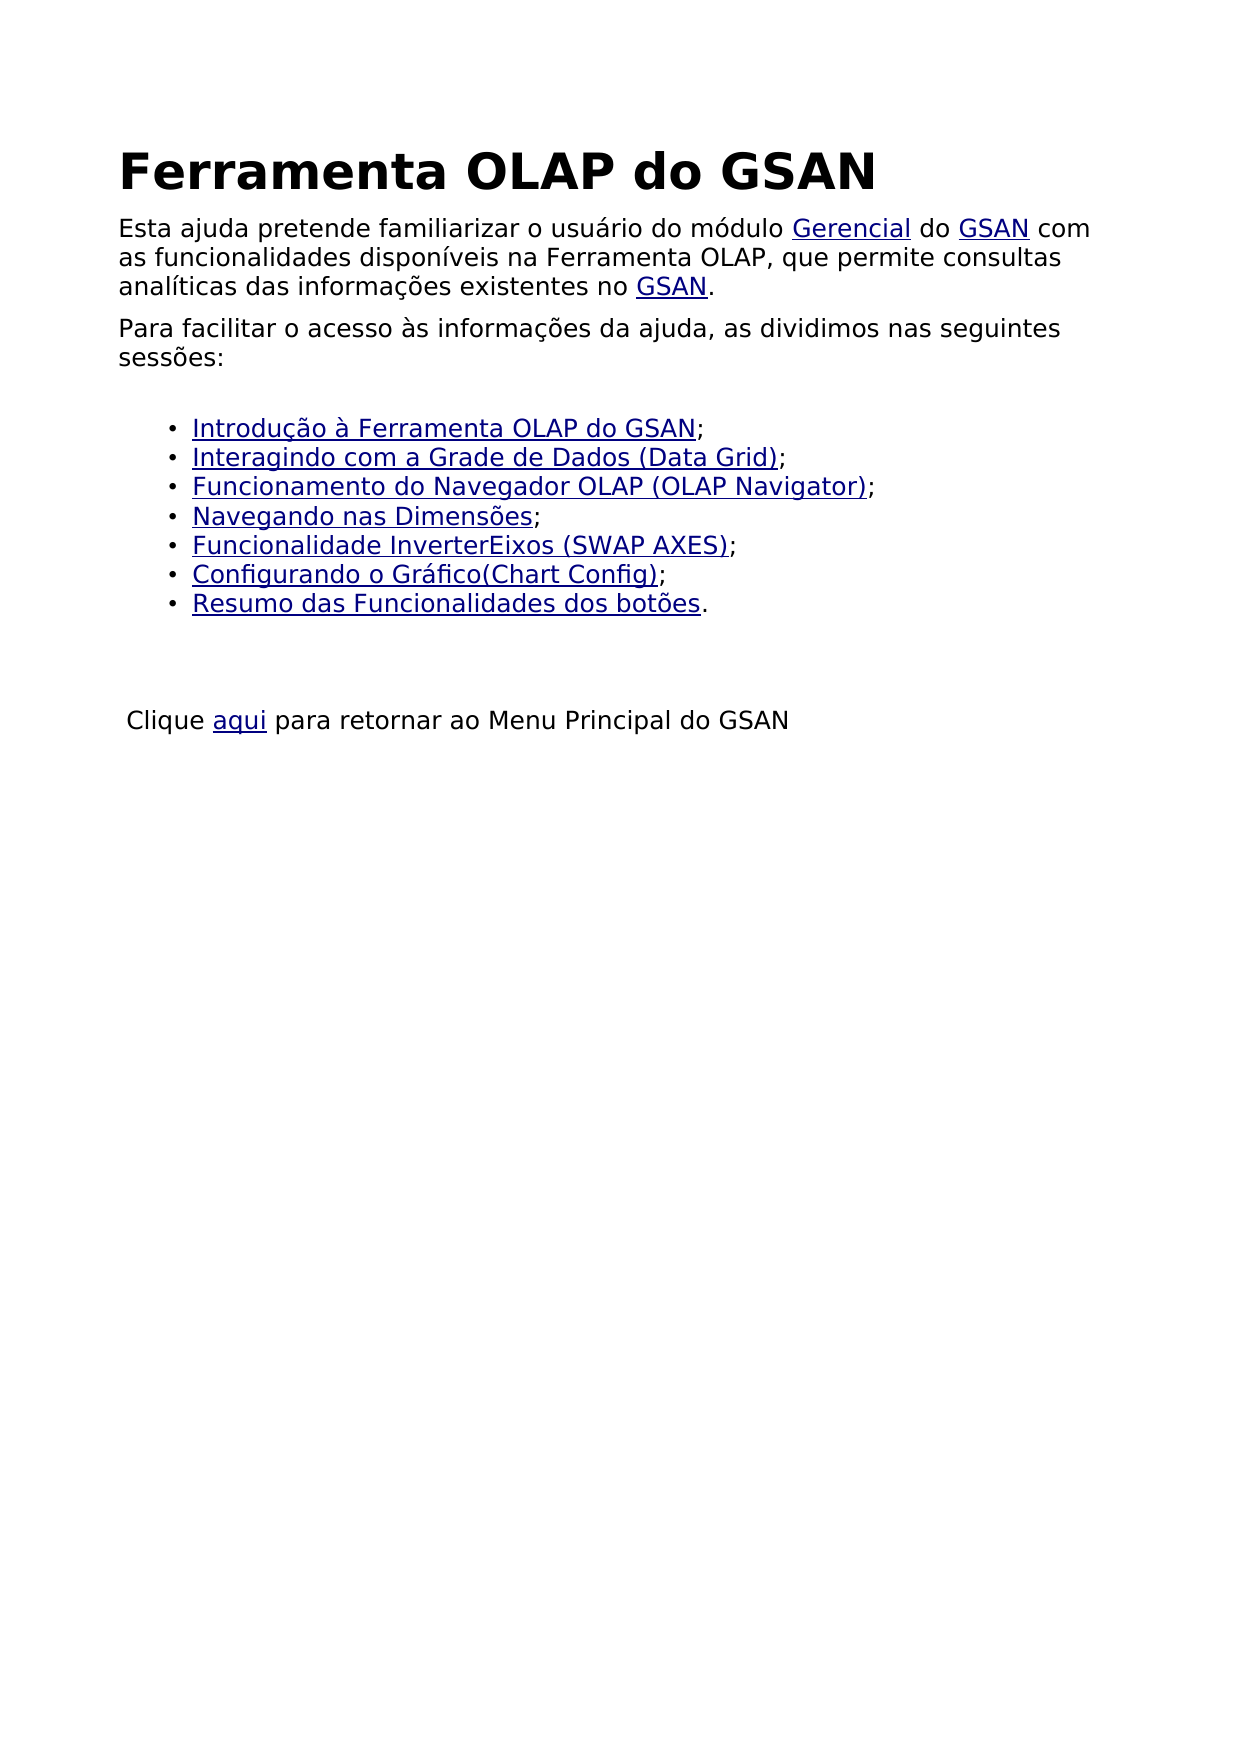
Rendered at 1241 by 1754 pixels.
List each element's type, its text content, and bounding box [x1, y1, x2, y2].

text Para facilitar o acesso às informações da ajuda, as dividimos nas seguintes sessões: [118, 314, 1122, 372]
text Clique aqui para retornar ao Menu Principal do GSAN [118, 648, 1122, 735]
list Funcionamento do Navegador OLAP (OLAP Navigator); [177, 472, 1122, 502]
subtitle Ferramenta OLAP do GSAN [118, 143, 1122, 201]
list Configurando o Gráfico(Chart Config); [177, 560, 1122, 589]
list Funcionalidade InverterEixos (SWAP AXES); [177, 531, 1122, 560]
list Resumo das Funcionalidades dos botões. [177, 589, 1122, 618]
text Esta ajuda pretende familiarizar o usuário do módulo Gerencial do GSAN com as funcionalidades disponíveis na Ferramenta OLAP, que permite consultas analíticas das informações existentes no GSAN. [118, 214, 1122, 301]
list Navegando nas Dimensões; [177, 502, 1122, 531]
list Introdução à Ferramenta OLAP do GSAN; [177, 414, 1122, 443]
list Interagindo com a Grade de Dados (Data Grid); [177, 443, 1122, 472]
